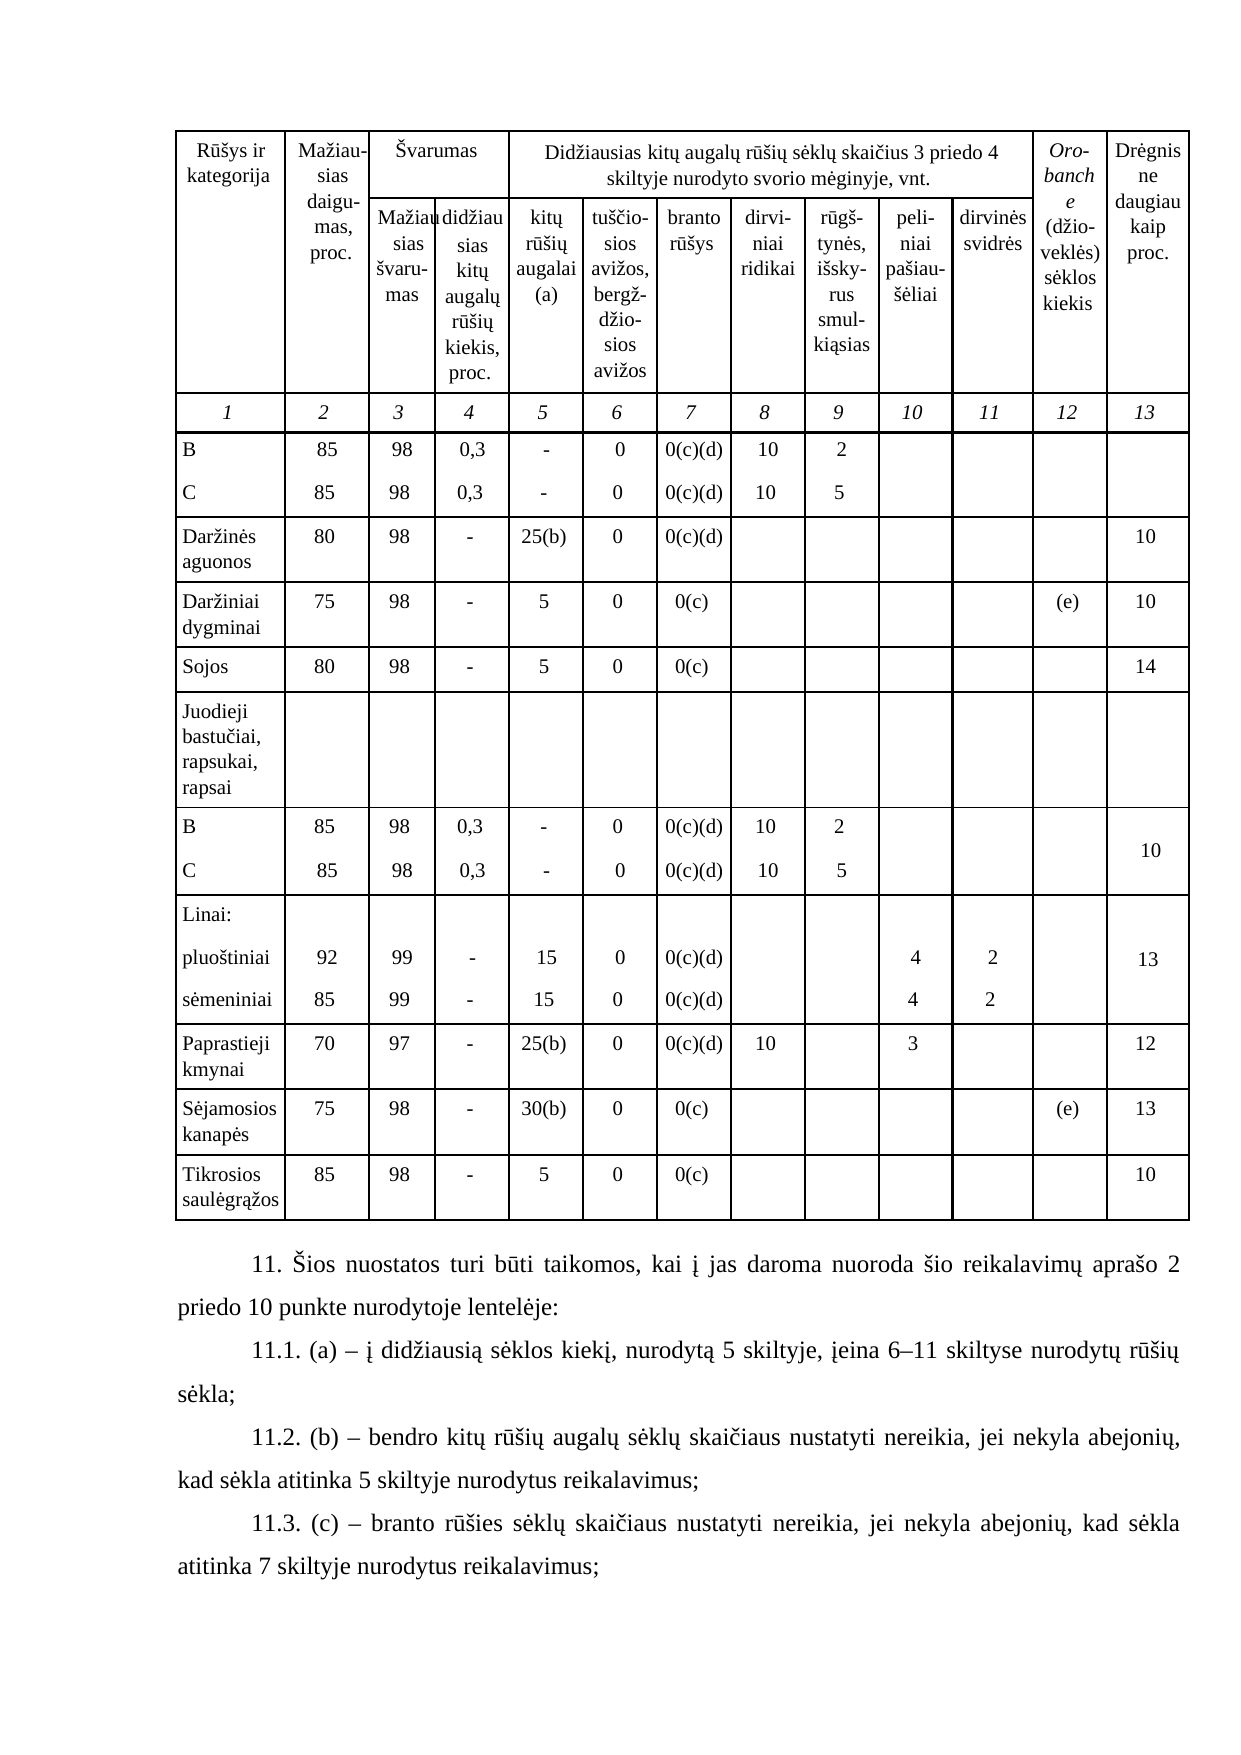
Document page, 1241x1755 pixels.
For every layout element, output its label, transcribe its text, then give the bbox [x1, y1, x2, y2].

table_cell tuščio-sios avižos, bergž-džio-sios avižos [584, 199, 656, 392]
table_cell 6 [584, 394, 656, 431]
table_cell 15 [510, 981, 582, 1023]
table_cell [954, 518, 1032, 581]
table_cell [370, 693, 434, 807]
table_cell 10 [1108, 583, 1188, 646]
table_cell 13 [1108, 1090, 1188, 1153]
table_cell 25(b) [510, 518, 582, 581]
table_cell [806, 939, 878, 981]
table_cell kitų rūšių augalai (a) [510, 199, 582, 392]
table_cell [1034, 648, 1106, 691]
table_cell - [436, 648, 508, 691]
table_cell 11 [954, 394, 1032, 431]
table_cell [510, 693, 582, 807]
table_cell 0(c)(d) [658, 434, 730, 474]
table_cell 10 [732, 474, 804, 516]
table_cell - [510, 474, 582, 516]
table_cell 85 [286, 434, 368, 474]
table_cell [954, 1156, 1032, 1218]
table_cell - [436, 1090, 508, 1153]
table_cell 85 [286, 1156, 368, 1218]
table_cell [436, 896, 508, 939]
table_cell [954, 850, 1032, 894]
table_cell [1108, 434, 1188, 474]
table_cell (e) [1034, 583, 1106, 646]
table_cell 0(c)(d) [658, 1025, 730, 1088]
table_cell 0 [584, 474, 656, 516]
table_cell Juodieji bastučiai, rapsukai, rapsai [177, 693, 284, 807]
table_cell 3 [880, 1025, 951, 1088]
table_cell [658, 693, 730, 807]
table_cell [880, 518, 951, 581]
table_cell 98 [370, 648, 434, 691]
table_cell 85 [286, 850, 368, 894]
table_cell [1108, 896, 1188, 939]
table_cell 4 [880, 939, 951, 981]
table_cell [1034, 808, 1106, 850]
table_cell 0(c)(d) [658, 808, 730, 850]
table_cell [1108, 693, 1188, 807]
table_cell [880, 583, 951, 646]
table_cell [880, 474, 951, 516]
table_cell branto rūšys [658, 199, 730, 392]
table_cell [880, 648, 951, 691]
table_header Didžiausias kitų augalų rūšių sėklų skaičius 3 priedo 4 skiltyje nurodyto svorio mėginyje, vnt. [510, 132, 1032, 197]
table_cell 0(c) [658, 1156, 730, 1218]
table_cell 10 [1108, 1156, 1188, 1218]
table_cell 80 [286, 648, 368, 691]
table_cell [658, 896, 730, 939]
table_cell 98 [370, 850, 434, 894]
table_cell 0 [584, 518, 656, 581]
table_cell 0 [584, 583, 656, 646]
table_cell (e) [1034, 1090, 1106, 1153]
table_cell 0 [584, 850, 656, 894]
table_cell 0,3 [436, 434, 508, 474]
table_cell 0 [584, 434, 656, 474]
table_cell 85 [286, 474, 368, 516]
table_cell 0 [584, 808, 656, 850]
table_cell [806, 518, 878, 581]
table_cell - [436, 583, 508, 646]
table_cell 1 [177, 394, 284, 431]
table_cell 30(b) [510, 1090, 582, 1153]
table_cell [1034, 1025, 1106, 1088]
table_cell 0(c)(d) [658, 939, 730, 981]
table_cell [1034, 1156, 1106, 1218]
table_cell Mažiausias švaru-mas [370, 199, 434, 392]
table_cell - [436, 981, 508, 1023]
table_cell 5 [510, 394, 582, 431]
table_header Mažiau- sias daigu-mas, proc. [286, 132, 368, 392]
table_cell [584, 896, 656, 939]
table_cell 0 [584, 1025, 656, 1088]
table_cell 10 [732, 808, 804, 850]
table_cell 5 [806, 474, 878, 516]
table_cell 0 [584, 1090, 656, 1153]
table_cell 98 [370, 474, 434, 516]
table_cell dirvinės svidrės [954, 199, 1032, 392]
table_cell [732, 693, 804, 807]
table_cell [954, 434, 1032, 474]
table_cell 75 [286, 583, 368, 646]
table_cell [880, 808, 951, 850]
table_cell [584, 693, 656, 807]
table_cell 10 [732, 1025, 804, 1088]
table_cell [1034, 693, 1106, 807]
table_cell - [510, 808, 582, 850]
table_cell 2 [954, 939, 1032, 981]
table_cell [732, 896, 804, 939]
table_cell 2 [286, 394, 368, 431]
table_cell 10 [732, 434, 804, 474]
table_cell 10 [1108, 518, 1188, 581]
table_cell 2 [954, 981, 1032, 1023]
table_cell 0(c)(d) [658, 981, 730, 1023]
table_cell [732, 981, 804, 1023]
table_cell [880, 434, 951, 474]
table_cell 70 [286, 1025, 368, 1088]
table_cell 13 [1108, 394, 1188, 431]
table_cell [954, 693, 1032, 807]
table_cell Paprastieji kmynai [177, 1025, 284, 1088]
table_cell 75 [286, 1090, 368, 1153]
table_cell [1034, 474, 1106, 516]
table_cell 0 [584, 648, 656, 691]
table_cell [732, 518, 804, 581]
table_cell [954, 808, 1032, 850]
table_cell 0 [584, 939, 656, 981]
table_cell 5 [510, 648, 582, 691]
table_cell [806, 1025, 878, 1088]
table_cell [880, 1156, 951, 1218]
table_cell 0,3 [436, 474, 508, 516]
table_cell 4 [880, 981, 951, 1023]
table_cell 14 [1108, 648, 1188, 691]
table_cell - [436, 1025, 508, 1088]
table_cell [1034, 518, 1106, 581]
table_cell [732, 1156, 804, 1218]
table_cell 2 [806, 808, 878, 850]
table_cell [954, 1090, 1032, 1153]
table_cell Daržiniai dygminai [177, 583, 284, 646]
text 11. Šios nuostatos turi būti taikomos, kai į jas daroma nuoroda šio reikalavimų aprašo 2 priedo 10 punkte nurodytoje lentelėje: [177, 1249, 1181, 1321]
table_cell - [510, 434, 582, 474]
table_cell 0(c)(d) [658, 850, 730, 894]
table_cell [880, 1090, 951, 1153]
table_cell 3 [370, 394, 434, 431]
table_cell [732, 1090, 804, 1153]
table_header Oro-banche (džio-veklės) sėklos kiekis [1034, 132, 1106, 392]
table_cell [436, 693, 508, 807]
table_cell [1108, 981, 1188, 1023]
table_cell 98 [370, 808, 434, 850]
table_cell 0(c) [658, 1090, 730, 1153]
table_cell [954, 896, 1032, 939]
table_cell 9 [806, 394, 878, 431]
table_cell [954, 1025, 1032, 1088]
table_cell Sėjamosios kanapės [177, 1090, 284, 1153]
table_cell [954, 583, 1032, 646]
table_cell pluoštiniai [177, 939, 284, 981]
table_cell [732, 939, 804, 981]
table_cell 12 [1108, 1025, 1188, 1088]
table_cell [286, 896, 368, 939]
table_cell [954, 474, 1032, 516]
table_cell [286, 693, 368, 807]
table_cell 99 [370, 981, 434, 1023]
table_cell [880, 693, 951, 807]
text 11.1. (a) – į didžiausią sėklos kiekį, nurodytą 5 skiltyje, įeina 6–11 skiltyse nurodytų rūšių sėkla; [177, 1336, 1181, 1407]
table_cell [806, 896, 878, 939]
table_header Švarumas [370, 132, 508, 197]
table_cell - [436, 1156, 508, 1218]
table_cell 4 [436, 394, 508, 431]
table_cell [370, 896, 434, 939]
table_cell rūgš-tynės, išsky-rus smul-kiąsias [806, 199, 878, 392]
table_cell 85 [286, 981, 368, 1023]
table_cell [806, 981, 878, 1023]
table_cell 0 [584, 981, 656, 1023]
table_cell [1034, 981, 1106, 1023]
table_cell 25(b) [510, 1025, 582, 1088]
table_cell C [177, 850, 284, 894]
table_cell 97 [370, 1025, 434, 1088]
table_cell [806, 693, 878, 807]
table_cell [1108, 474, 1188, 516]
table_cell 98 [370, 1090, 434, 1153]
table_cell [510, 896, 582, 939]
table_header Rūšys ir kategorija [177, 132, 284, 392]
table_cell 0,3 [436, 808, 508, 850]
table_cell Sojos [177, 648, 284, 691]
table_cell B [177, 434, 284, 474]
table_cell 98 [370, 518, 434, 581]
table_cell 85 [286, 808, 368, 850]
table_cell peli-niai pašiau-šėliai [880, 199, 951, 392]
table_cell [732, 583, 804, 646]
table_cell [1034, 896, 1106, 939]
text 11.3. (c) – branto rūšies sėklų skaičiaus nustatyti nereikia, jei nekyla abejonių, kad sėkla atitinka 7 skiltyje nurodytus reikalavimus; [177, 1508, 1181, 1580]
table_cell 98 [370, 1156, 434, 1218]
table_cell 8 [732, 394, 804, 431]
table_cell 0 [584, 1156, 656, 1218]
table_cell 5 [806, 850, 878, 894]
table_cell [806, 1090, 878, 1153]
table_cell [1034, 939, 1106, 981]
table_cell 0,3 [436, 850, 508, 894]
table_cell [806, 583, 878, 646]
table_cell [880, 896, 951, 939]
table_cell Daržinės aguonos [177, 518, 284, 581]
table_cell C [177, 474, 284, 516]
table_cell 98 [370, 434, 434, 474]
table_cell 0(c) [658, 583, 730, 646]
table_cell 80 [286, 518, 368, 581]
table_cell - [436, 939, 508, 981]
table_cell 0(c)(d) [658, 474, 730, 516]
table_cell 10 [732, 850, 804, 894]
table_cell - [510, 850, 582, 894]
table_cell 7 [658, 394, 730, 431]
table_cell 92 [286, 939, 368, 981]
table_cell [880, 850, 951, 894]
table_cell 98 [370, 583, 434, 646]
table_cell 5 [510, 1156, 582, 1218]
table_cell [806, 1156, 878, 1218]
table_cell 99 [370, 939, 434, 981]
table_cell sėmeniniai [177, 981, 284, 1023]
table_cell 0(c) [658, 648, 730, 691]
table_cell [806, 648, 878, 691]
table_cell - [436, 518, 508, 581]
table_cell 0(c)(d) [658, 518, 730, 581]
table_cell 5 [510, 583, 582, 646]
table_cell 10 [1108, 808, 1188, 894]
table_cell [1034, 850, 1106, 894]
table_cell [732, 648, 804, 691]
table_cell [954, 648, 1032, 691]
table_cell B [177, 808, 284, 850]
table_cell Linai: [177, 896, 284, 939]
table_header Drėgnis ne daugiau kaip proc. [1108, 132, 1188, 392]
table_cell 10 [880, 394, 951, 431]
table_cell [1034, 434, 1106, 474]
table_cell 12 [1034, 394, 1106, 431]
table_cell didžiausias kitų augalų rūšių kiekis, proc. [436, 199, 508, 392]
table_cell 2 [806, 434, 878, 474]
table_cell 15 [510, 939, 582, 981]
table_cell 13 [1108, 939, 1188, 981]
text 11.2. (b) – bendro kitų rūšių augalų sėklų skaičiaus nustatyti nereikia, jei nekyla abejonių, kad sėkla atitinka 5 skiltyje nurodytus reikalavimus; [177, 1422, 1181, 1494]
table_cell Tikrosios saulėgrąžos [177, 1156, 284, 1218]
table_cell dirvi-niai ridikai [732, 199, 804, 392]
